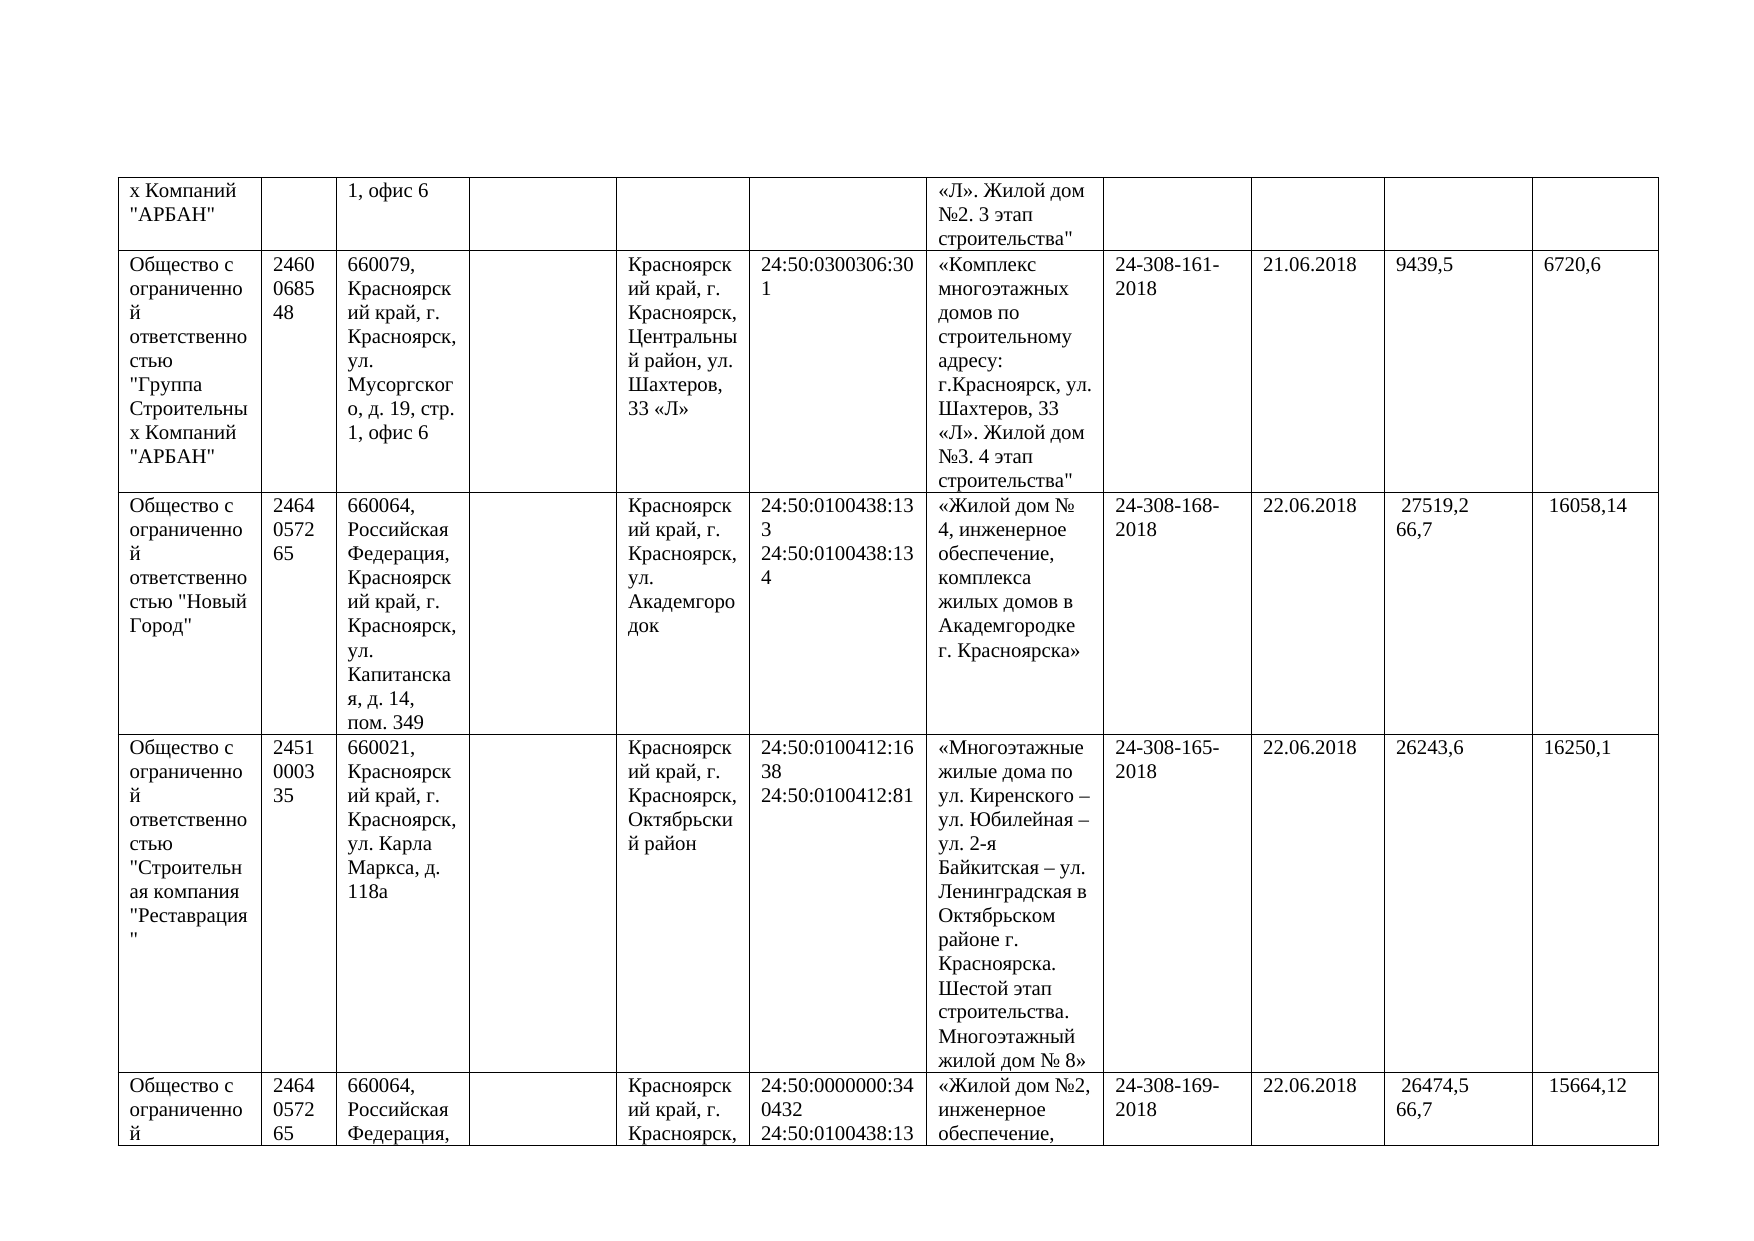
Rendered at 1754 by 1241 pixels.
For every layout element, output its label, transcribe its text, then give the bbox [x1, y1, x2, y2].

table_cell «Жилой дом № 4, инженерное обеспечение, комплекса жилых домов в Академгородке г. Красноярска» [927, 493, 1103, 734]
table_cell Красноярский край, г. Красноярск, ул. Академгородок [617, 493, 749, 734]
table_cell 9439,5 [1385, 251, 1532, 492]
table_cell 24-308-165-2018 [1104, 735, 1251, 1072]
table_cell 27519,2 66,7 [1385, 493, 1532, 734]
table_cell Красноярский край, г. Красноярск, Октябрьский район [617, 735, 749, 1072]
table_cell Общество с ограниченной [119, 1073, 261, 1145]
table_cell [1385, 178, 1532, 250]
table_cell Общество с ограниченной ответственностью "Группа Строительных Компаний "АРБАН" [119, 251, 261, 492]
table_cell 1, офис 6 [337, 178, 469, 250]
table_cell «Жилой дом №2, инженерное обеспечение, [927, 1073, 1103, 1145]
table_cell [470, 493, 616, 734]
table_cell 16250,1 [1533, 735, 1658, 1072]
table_cell 24-308-169-2018 [1104, 1073, 1251, 1145]
table_cell «Многоэтажные жилые дома по ул. Киренского – ул. Юбилейная – ул. 2-я Байкитская – ул. Ленинградская в Октябрьском районе г. Красноярска. Шестой этап строительства. Многоэтажный жилой дом № 8» [927, 735, 1103, 1072]
table_cell 24:50:0300306:301 [750, 251, 926, 492]
table_cell 2464057265 [262, 1073, 336, 1145]
table_cell [470, 251, 616, 492]
table_cell 16058,14 [1533, 493, 1658, 734]
table_cell [617, 178, 749, 250]
table_cell 24-308-168-2018 [1104, 493, 1251, 734]
table_cell [1104, 178, 1251, 250]
table_cell Красноярский край, г. Красноярск, Центральный район, ул. Шахтеров, 33 «Л» [617, 251, 749, 492]
table_cell [262, 178, 336, 250]
table_cell 22.06.2018 [1252, 735, 1384, 1072]
table_cell 2451000335 [262, 735, 336, 1072]
table_cell 660079, Красноярский край, г. Красноярск, ул. Мусоргского, д. 19, стр. 1, офис 6 [337, 251, 469, 492]
table_cell 21.06.2018 [1252, 251, 1384, 492]
table_cell 24:50:0000000:340432 24:50:0100438:13 [750, 1073, 926, 1145]
table_cell 22.06.2018 [1252, 1073, 1384, 1145]
table_cell Общество с ограниченной ответственностью "Строительная компания "Реставрация" [119, 735, 261, 1072]
table_cell 15664,12 [1533, 1073, 1658, 1145]
table_cell 22.06.2018 [1252, 493, 1384, 734]
table_cell [470, 178, 616, 250]
table_cell Красноярский край, г. Красноярск, [617, 1073, 749, 1145]
table_cell Общество с ограниченной ответственностью "Новый Город" [119, 493, 261, 734]
table_cell 660021, Красноярский край, г. Красноярск, ул. Карла Маркса, д. 118а [337, 735, 469, 1072]
table_cell 26243,6 [1385, 735, 1532, 1072]
table_cell [1252, 178, 1384, 250]
table_cell [750, 178, 926, 250]
table_cell «Комплекс многоэтажных домов по строительному адресу: г.Красноярск, ул. Шахтеров, 33 «Л». Жилой дом №3. 4 этап строительства" [927, 251, 1103, 492]
table_cell 660064, Российская Федерация, [337, 1073, 469, 1145]
table_cell 24:50:0100412:1638 24:50:0100412:81 [750, 735, 926, 1072]
table_cell 2460068548 [262, 251, 336, 492]
table_cell [470, 1073, 616, 1145]
table_cell [1533, 178, 1658, 250]
table_cell «Л». Жилой дом №2. 3 этап строительства" [927, 178, 1103, 250]
table_cell 2464057265 [262, 493, 336, 734]
table_cell 24:50:0100438:133 24:50:0100438:134 [750, 493, 926, 734]
table_cell х Компаний "АРБАН" [119, 178, 261, 250]
table_cell 26474,5 66,7 [1385, 1073, 1532, 1145]
table_cell 24-308-161-2018 [1104, 251, 1251, 492]
table_cell 660064, Российская Федерация, Красноярский край, г. Красноярск, ул. Капитанская, д. 14, пом. 349 [337, 493, 469, 734]
table_cell [470, 735, 616, 1072]
table_cell 6720,6 [1533, 251, 1658, 492]
